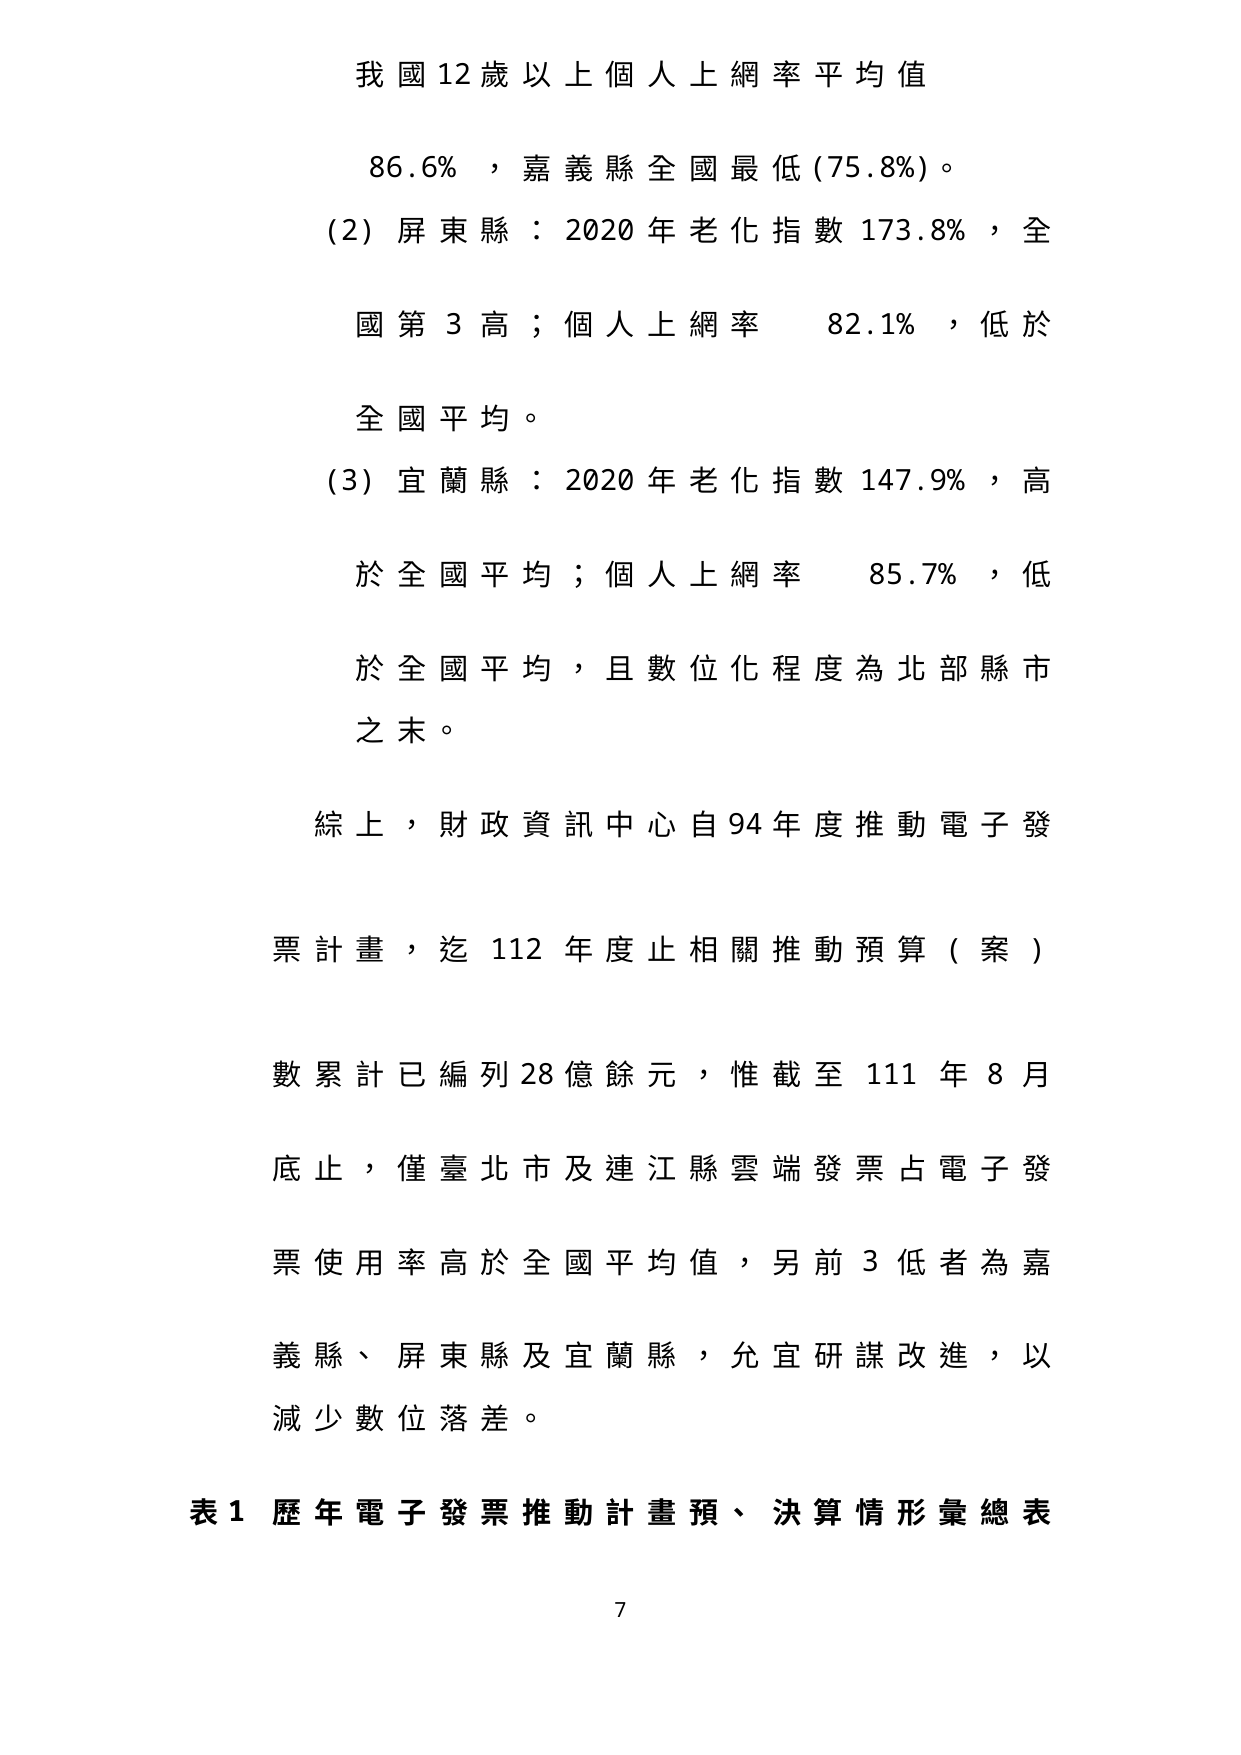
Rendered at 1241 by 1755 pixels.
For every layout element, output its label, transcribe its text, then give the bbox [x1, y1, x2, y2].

text 表1 歷年電子發票推動計畫預、決算情形彙總表 [183, 1437, 1058, 1562]
text 綜上，財政資訊中心自94年度推動電子發票計畫，迄112年度止相關推動預算(案)數累計已編列28億餘元，惟截至111年8月底止，僅臺北市及連江縣雲端發票占電子發票使用率高於全國平均值，另前3低者為嘉義縣、屏東縣及宜蘭縣，允宜研謀改進，以減少數位落差。 [242, 750, 1058, 1437]
text (1)嘉義縣：2020年全國人口老化指數127.8%，嘉義縣高達226.15%，全國最高；國家發展委員會109年數位發展調查，我國12歲以上個人上網率平均值86.6%，嘉義縣全國最低(75.8%)。 [301, 0, 1058, 187]
text (3)宜蘭縣：2020年老化指數147.9%，高於全國平均；個人上網率 85.7%，低於全國平均，且數位化程度為北部縣市之末。 [301, 437, 1058, 750]
text (2)屏東縣：2020年老化指數173.8%，全國第3高；個人上網率 82.1%，低於全國平均。 [301, 187, 1058, 437]
